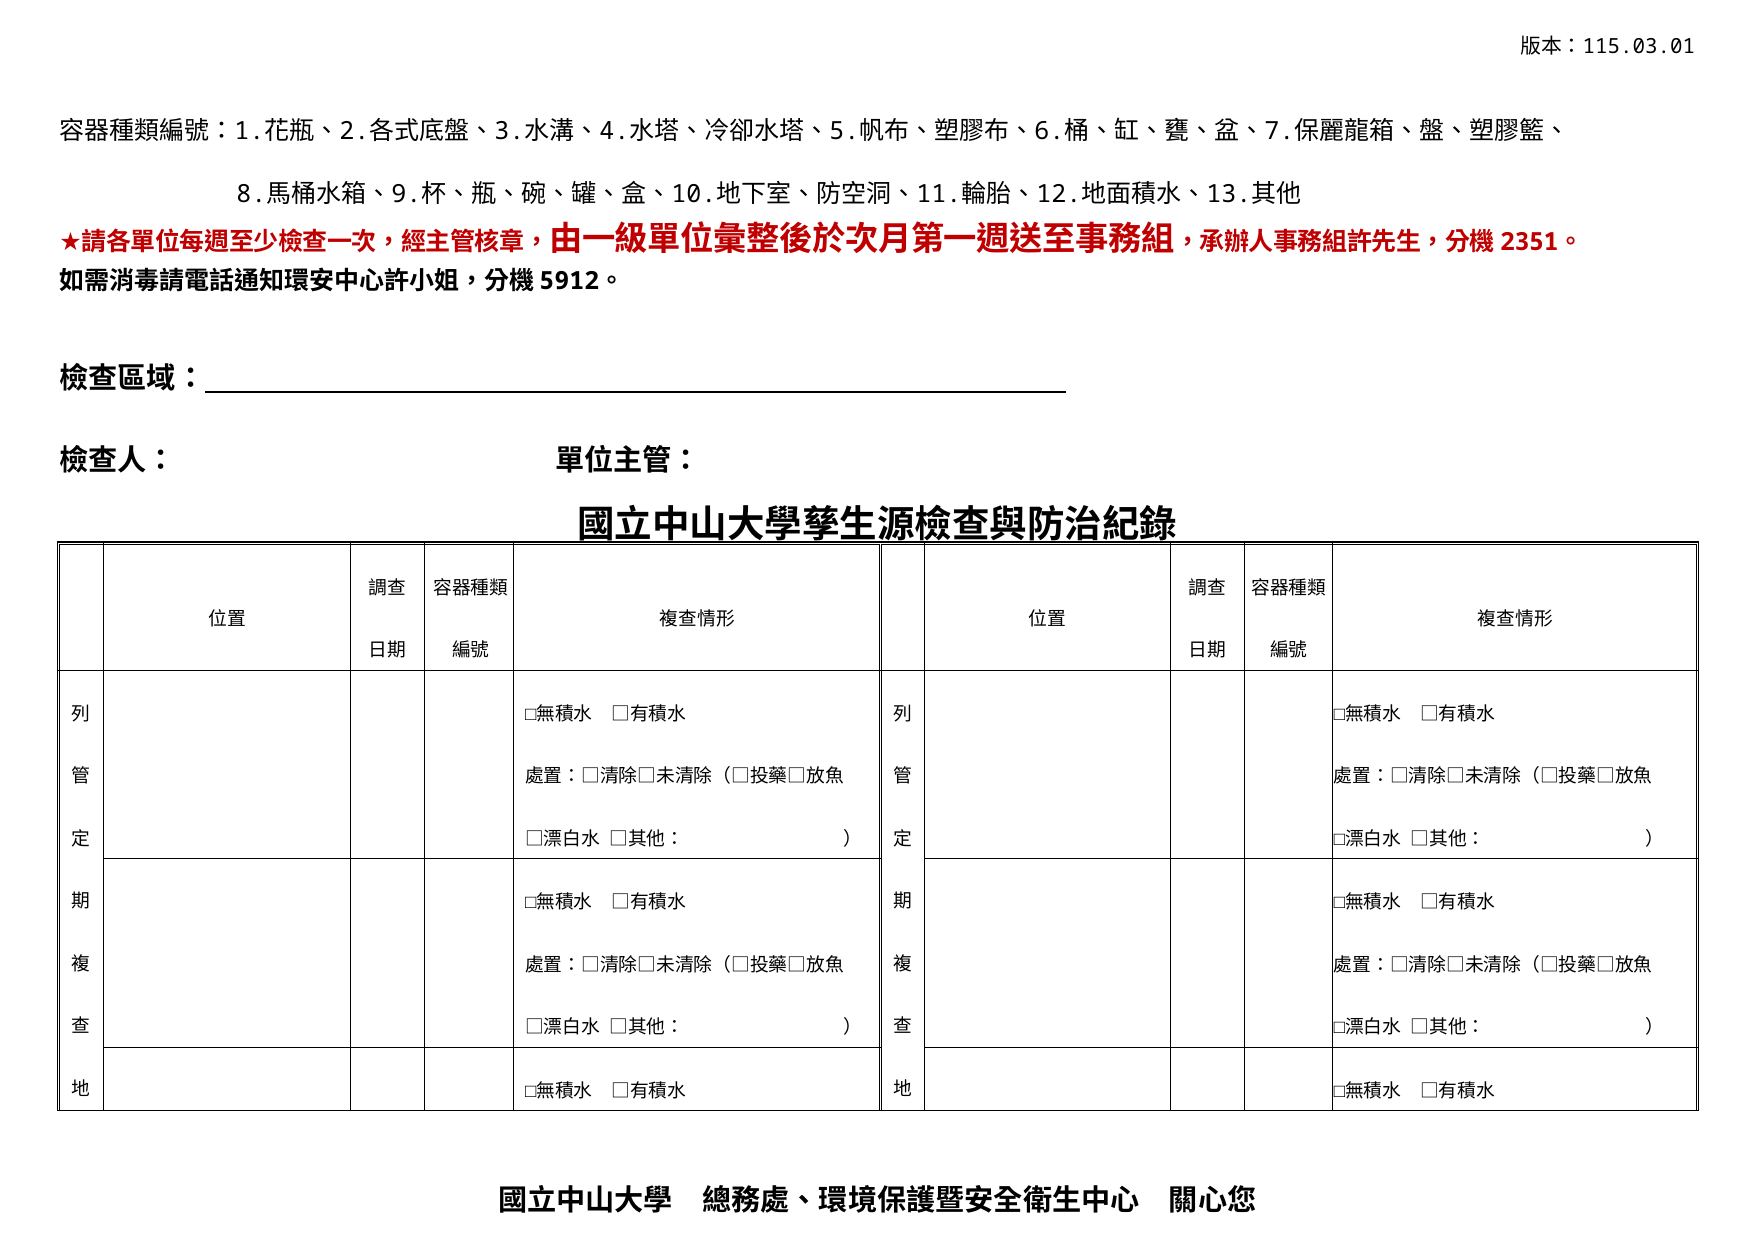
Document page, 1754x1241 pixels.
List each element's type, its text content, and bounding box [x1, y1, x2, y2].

table_header [882, 545, 924, 669]
text 8.馬桶水箱、9.杯、瓶、碗、罐、盒、10.地下室、防空洞、11.輪胎、12.地面積水、13.其他 [236, 149, 1683, 212]
table_cell [425, 1048, 513, 1110]
table_cell [104, 671, 350, 858]
table_cell [1171, 859, 1244, 1047]
table_header 位置 [925, 545, 1170, 669]
table_cell □無積水 □有積水 [514, 1048, 879, 1110]
table_cell [925, 671, 1170, 858]
table_header 複查情形 [1333, 545, 1696, 669]
table_header 容器種類編號 [425, 545, 513, 669]
table_cell [925, 859, 1170, 1047]
table_cell 列 管 定 期 複 查 地 [60, 671, 103, 1110]
text 國立中山大學孳生源檢查與防治紀錄 [59, 479, 1695, 541]
table_header 調查 日期 [1171, 545, 1244, 669]
table_cell [425, 859, 513, 1047]
table_header 複查情形 [514, 545, 879, 669]
table_cell [351, 671, 424, 858]
table_cell [351, 1048, 424, 1110]
text 如需消毒請電話通知環安中心許小姐，分機5912。 [59, 260, 1695, 297]
table_cell [925, 1048, 1170, 1110]
table_header [60, 545, 103, 669]
text 容器種類編號：1.花瓶、2.各式底盤、3.水溝、4.水塔、冷卻水塔、5.帆布、塑膠布、6.桶、缸、甕、盆、7.保麗龍箱、盤、塑膠籃、 [59, 87, 1683, 149]
table_cell [104, 859, 350, 1047]
table_cell □無積水 □有積水 處置：□清除□未清除（□投藥□放魚 □漂白水 □其他： ） [1333, 671, 1696, 858]
table_cell [104, 1048, 350, 1110]
table_cell [1171, 1048, 1244, 1110]
table_header 位置 [104, 545, 350, 669]
table_cell □無積水 □有積水 處置：□清除□未清除（□投藥□放魚 □漂白水 □其他： ） [514, 859, 879, 1047]
table_header 容器種類編號 [1245, 545, 1332, 669]
table_cell [425, 671, 513, 858]
text 檢查區域： [59, 355, 1695, 397]
table_cell [351, 859, 424, 1047]
table_cell [1245, 859, 1332, 1047]
table_cell □無積水 □有積水 處置：□清除□未清除（□投藥□放魚 □漂白水 □其他： ） [1333, 859, 1696, 1047]
table_cell [1171, 671, 1244, 858]
table_cell □無積水 □有積水 [1333, 1048, 1696, 1110]
table_cell □無積水 □有積水 處置：□清除□未清除（□投藥□放魚 □漂白水 □其他： ） [514, 671, 879, 858]
table_cell 列 管 定 期 複 查 地 [882, 671, 924, 1110]
text ★請各單位每週至少檢查一次，經主管核章，由一級單位彙整後於次月第一週送至事務組，承辦人事務組許先生，分機2351。 [59, 212, 1695, 260]
table_header 調查 日期 [351, 545, 424, 669]
table_cell [1245, 1048, 1332, 1110]
table_cell [1245, 671, 1332, 858]
text 檢查人： 單位主管： [59, 416, 1695, 479]
